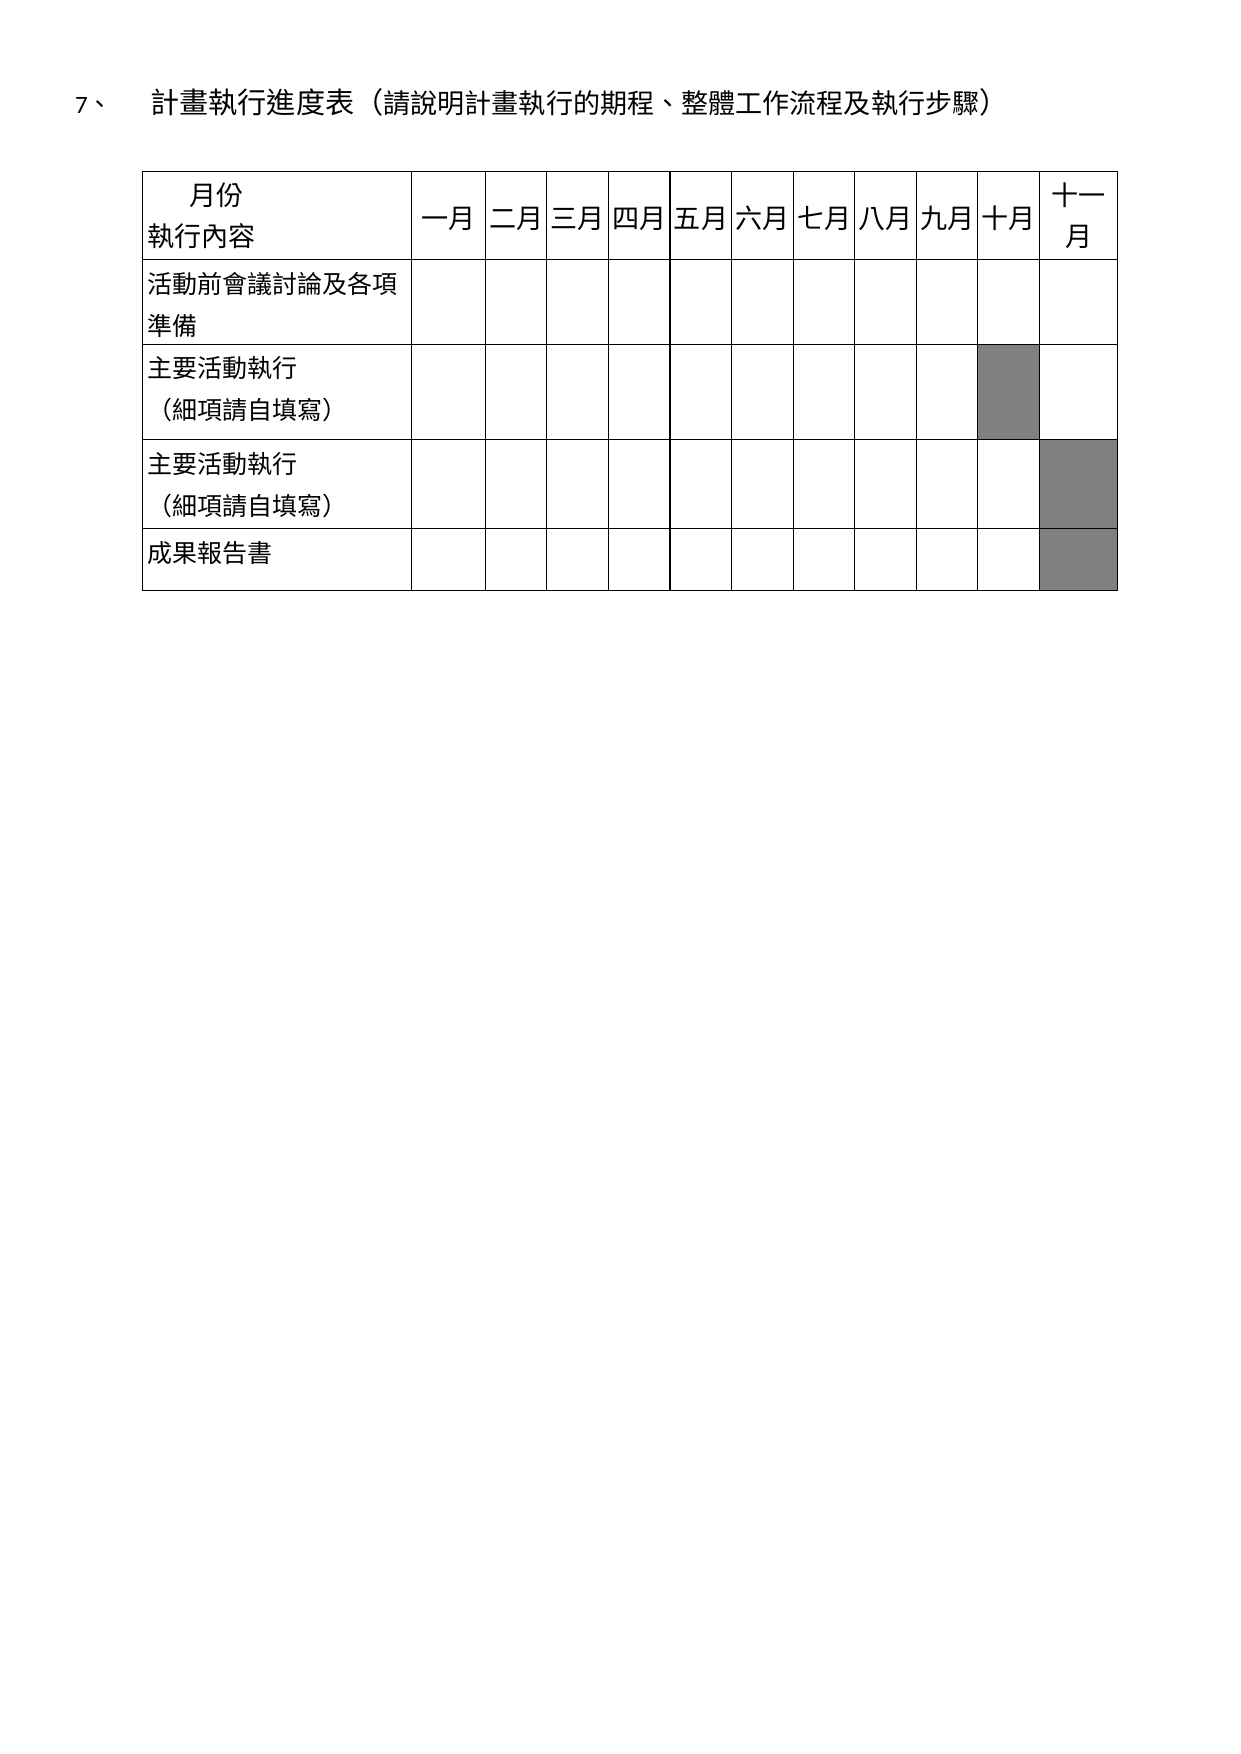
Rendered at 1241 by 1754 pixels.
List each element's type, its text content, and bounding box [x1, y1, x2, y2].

table_cell [855, 529, 916, 590]
table_cell [412, 440, 485, 528]
table_cell [547, 260, 608, 343]
table_cell [671, 529, 731, 590]
table_cell [978, 529, 1039, 590]
table_header 四月 [609, 172, 669, 259]
table_cell [1040, 345, 1117, 439]
table_cell [794, 529, 854, 590]
table_cell [486, 345, 546, 439]
table_cell [1040, 440, 1117, 528]
table_cell [732, 440, 793, 528]
table_cell [486, 260, 546, 343]
table_header 三月 [547, 172, 608, 259]
table_cell [917, 529, 977, 590]
table_cell 活動前會議討論及各項準備 [143, 260, 411, 343]
table_cell [486, 440, 546, 528]
table_cell [609, 260, 669, 343]
table_cell [547, 440, 608, 528]
table_cell [547, 345, 608, 439]
table_cell [855, 440, 916, 528]
table_cell [794, 440, 854, 528]
table_cell [609, 440, 669, 528]
table_header 九月 [917, 172, 977, 259]
table_cell [609, 529, 669, 590]
table_cell [732, 260, 793, 343]
table_header 五月 [671, 172, 731, 259]
table_cell [412, 345, 485, 439]
table_cell [412, 260, 485, 343]
table_cell [732, 345, 793, 439]
table_cell [732, 529, 793, 590]
table_cell 主要活動執行 （細項請自填寫） [143, 345, 411, 439]
table_cell [917, 345, 977, 439]
table_cell [412, 529, 485, 590]
table_cell [794, 260, 854, 343]
list 計畫執行進度表（請說明計畫執行的期程、整體工作流程及執行步驟） [75, 75, 1165, 123]
table_cell [671, 345, 731, 439]
table_header 八月 [855, 172, 916, 259]
table_cell [1040, 529, 1117, 590]
table_header 一月 [412, 172, 485, 259]
table_cell [671, 260, 731, 343]
table_cell [978, 440, 1039, 528]
table_cell [917, 260, 977, 343]
table_header 十月 [978, 172, 1039, 259]
table_cell 成果報告書 [143, 529, 411, 590]
table_cell [609, 345, 669, 439]
table_cell [855, 260, 916, 343]
table_header 六月 [732, 172, 793, 259]
table_cell [978, 345, 1039, 439]
table_header 十一月 [1040, 172, 1117, 259]
table_cell [486, 529, 546, 590]
table_cell [855, 345, 916, 439]
table_header 七月 [794, 172, 854, 259]
table_cell 主要活動執行 （細項請自填寫） [143, 440, 411, 528]
table_cell [671, 440, 731, 528]
table_header 二月 [486, 172, 546, 259]
table_header 月份 執行內容 [143, 172, 411, 259]
table_cell [917, 440, 977, 528]
table_cell [547, 529, 608, 590]
table_cell [1040, 260, 1117, 343]
table_cell [794, 345, 854, 439]
table_cell [978, 260, 1039, 343]
